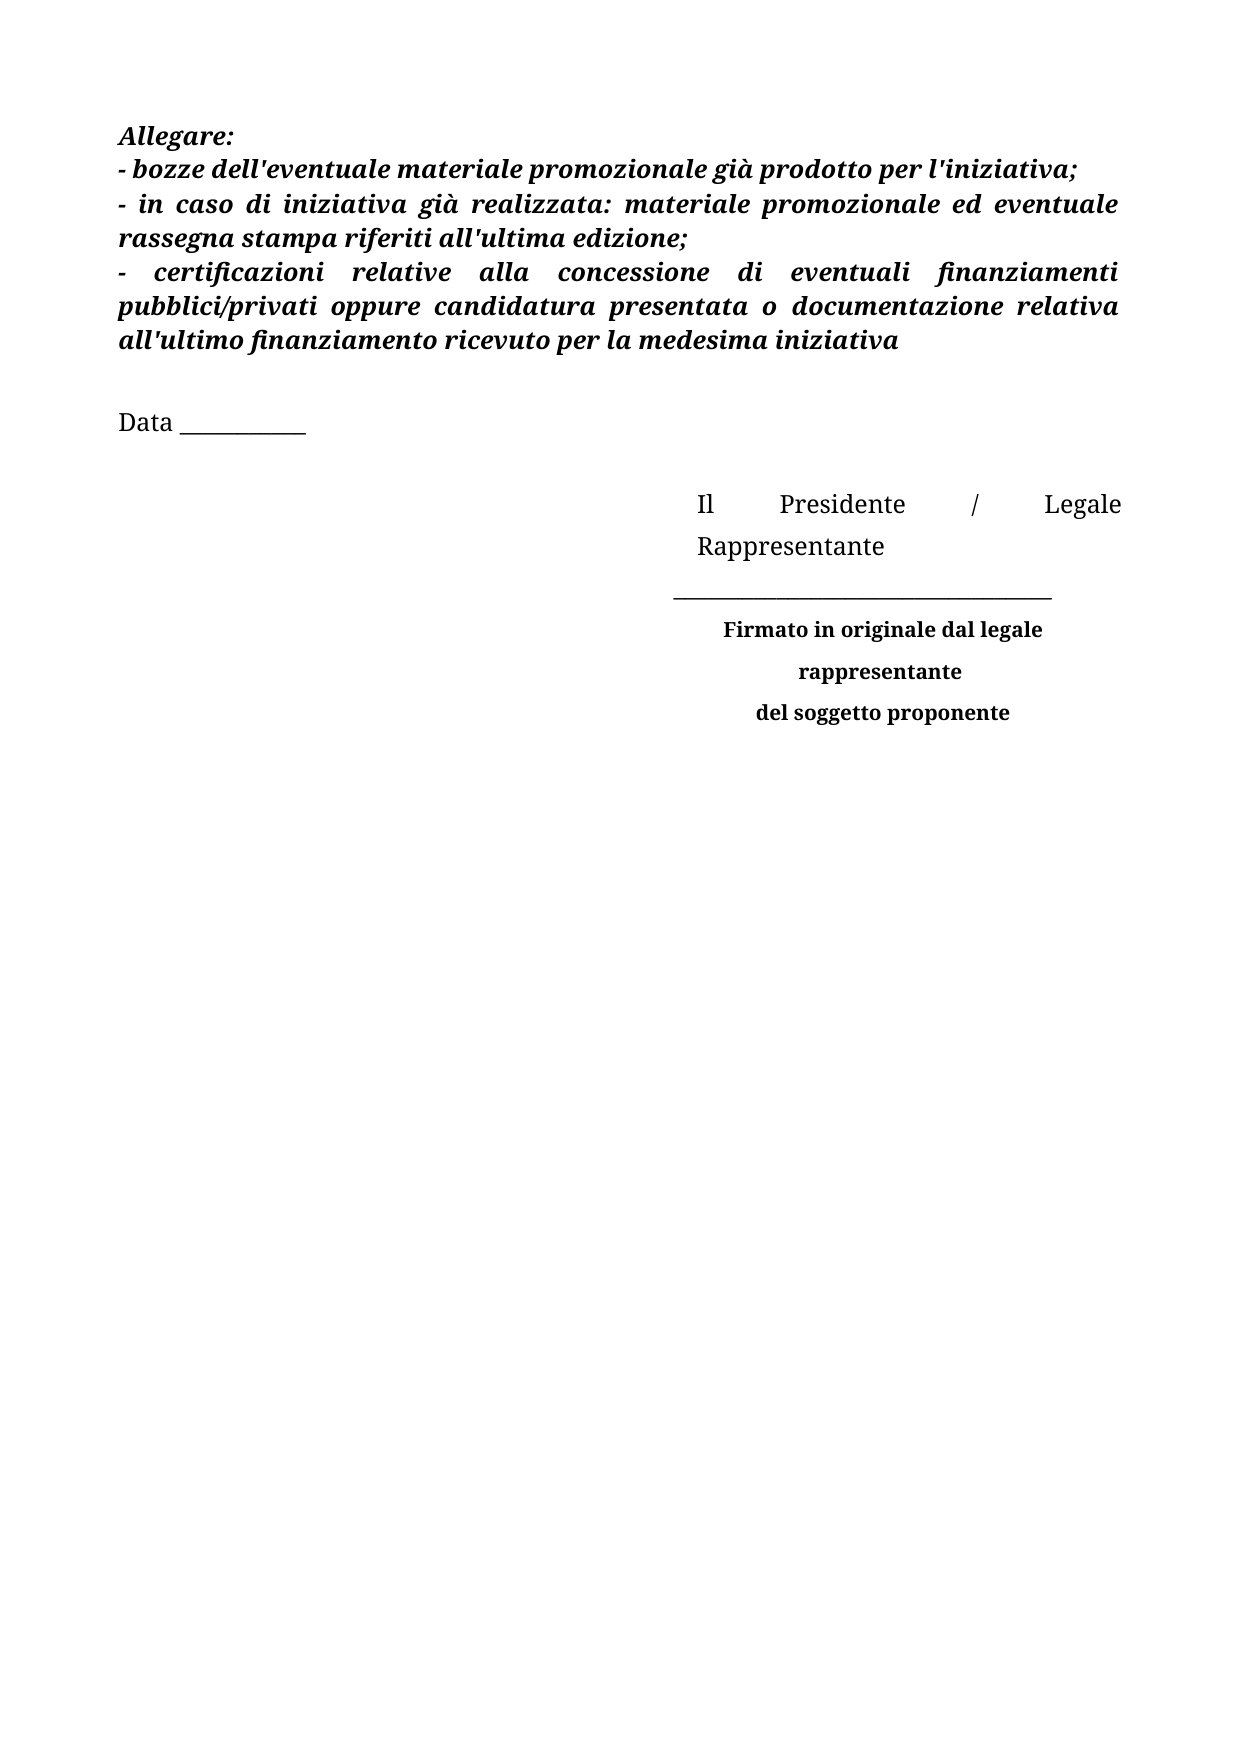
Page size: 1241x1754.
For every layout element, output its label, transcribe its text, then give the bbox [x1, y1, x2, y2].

text Firmato in originale dal legale rappresentante [644, 605, 1122, 687]
text - certificazioni relative alla concessione di eventuali finanziamenti pubblici/privati oppure candidatura presentata o documentazione relativa all'ultimo finanziamento ricevuto per la medesima iniziativa [118, 254, 1122, 357]
text - bozze dell'eventuale materiale promozionale già prodotto per l'iniziativa; [118, 152, 1122, 186]
text del soggetto proponente [644, 687, 1122, 729]
text Data ___________ [118, 398, 1122, 439]
text _________________________________ [673, 563, 1122, 605]
text - in caso di iniziativa già realizzata: materiale promozionale ed eventuale rassegna stampa riferiti all'ultima edizione; [118, 186, 1122, 254]
text Il Presidente / Legale Rappresentante [697, 481, 1122, 563]
text Allegare: [118, 118, 1122, 152]
